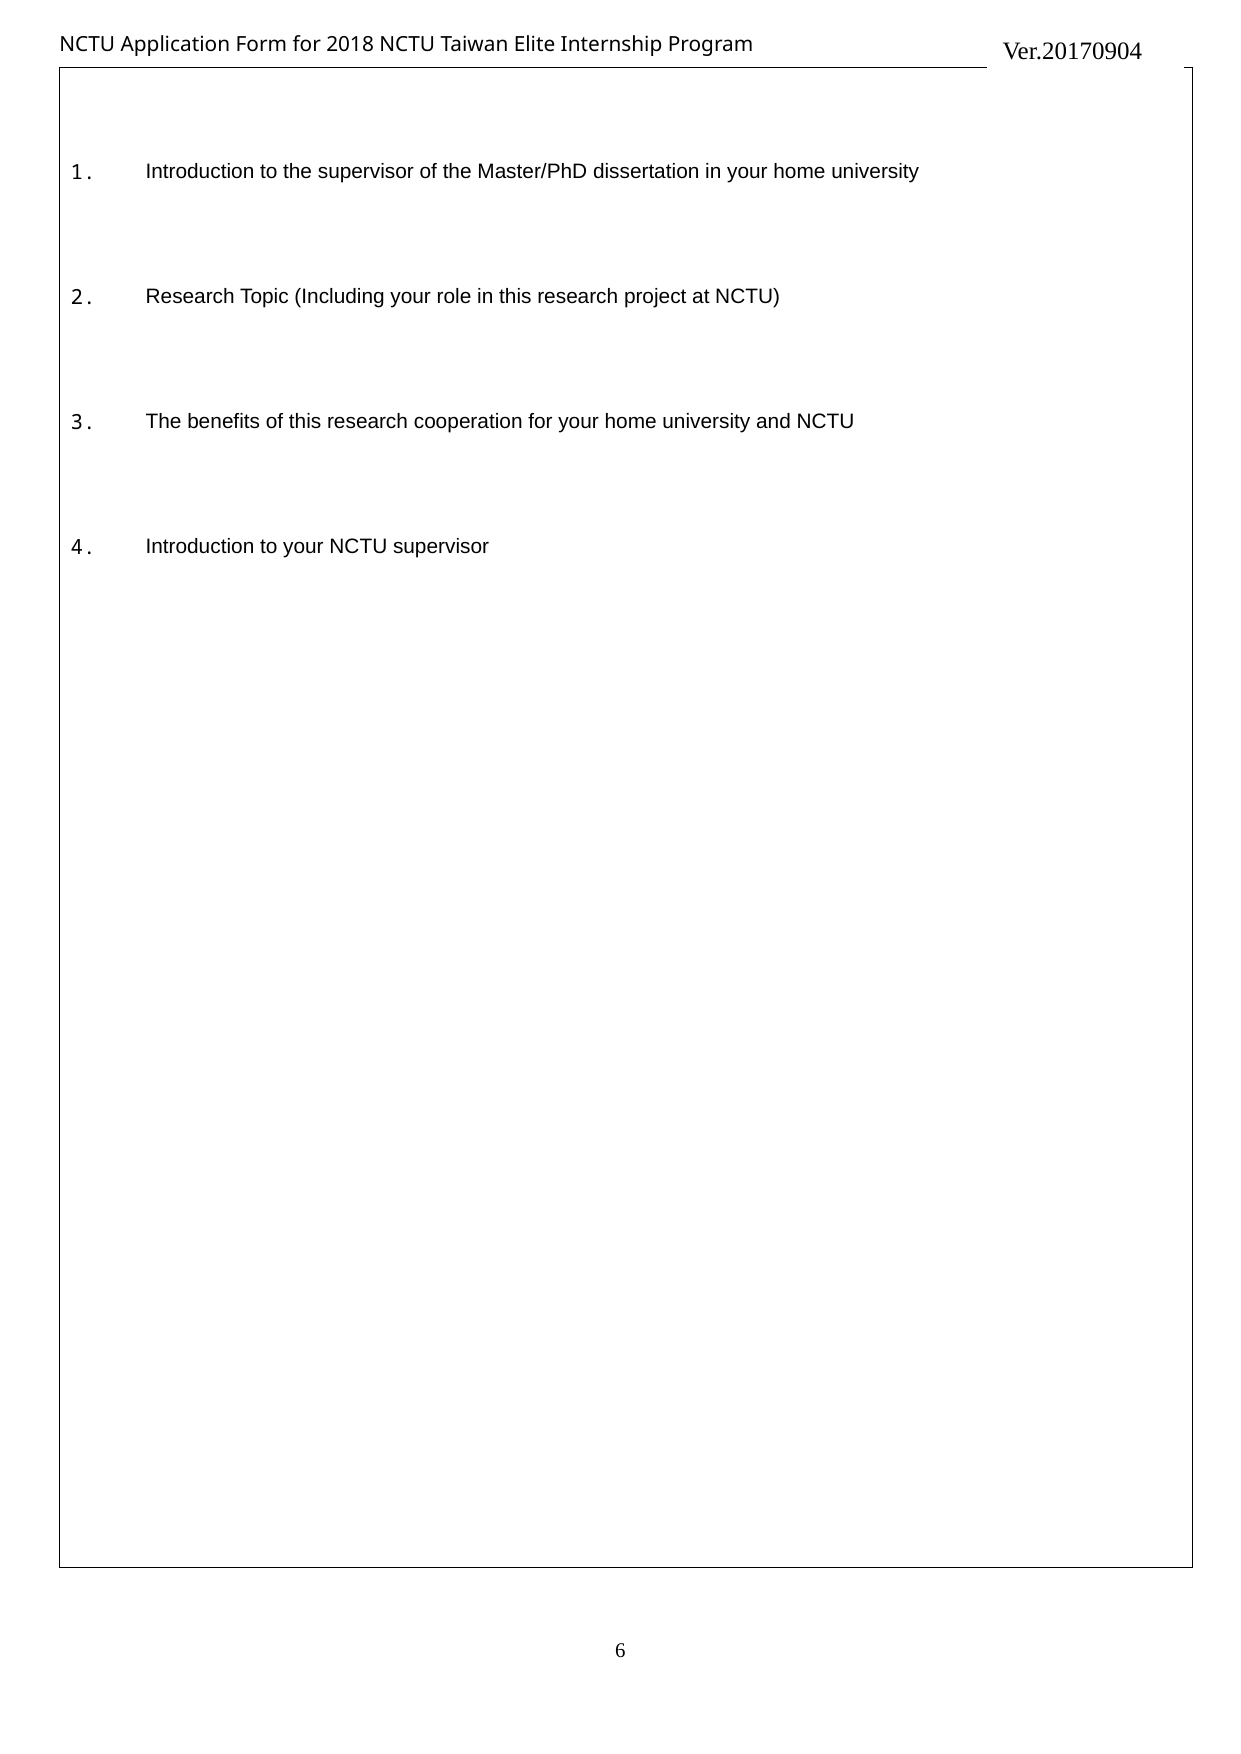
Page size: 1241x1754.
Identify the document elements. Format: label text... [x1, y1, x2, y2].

table_header Introduction to the supervisor of the Master/PhD dissertation in your home university Research Topic (Including your role in this research project at NCTU) The benefits of this research cooperation for your home university and NCTU Introduction to your NCTU supervisor [60, 68, 1192, 1567]
